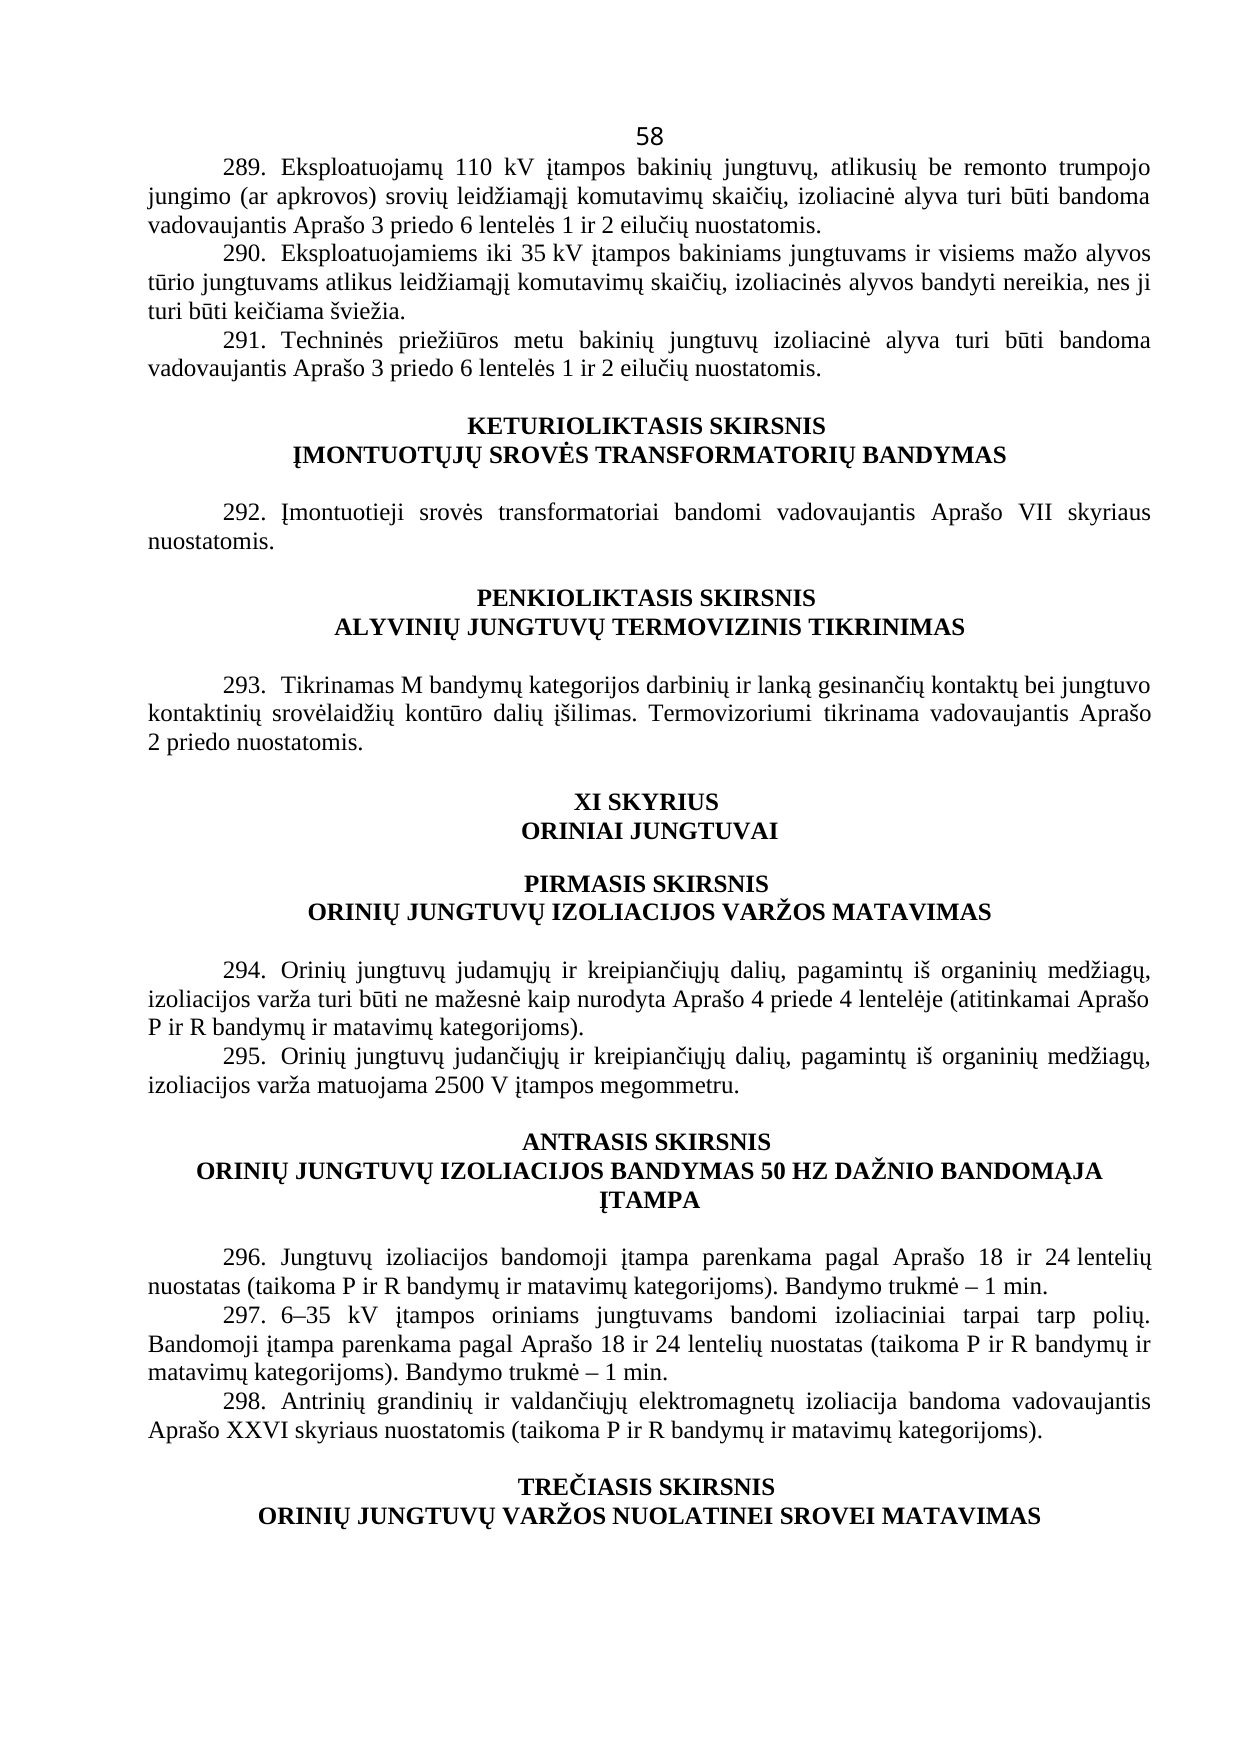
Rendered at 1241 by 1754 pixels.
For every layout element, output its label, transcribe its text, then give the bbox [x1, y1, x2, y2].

subtitle ORINIŲ JUNGTUVŲ IZOLIACIJOS VARŽOS MATAVIMAS [148, 897, 1152, 926]
subtitle ALYVINIŲ JUNGTUVŲ TERMOVIZINIS TIKRINIMAS [148, 612, 1152, 641]
subtitle ANTRASIS SKIRSNIS [148, 1127, 1152, 1156]
text 293. Tikrinamas M bandymų kategorijos darbinių ir lanką gesinančių kontaktų bei jungtuvo kontaktinių srovėlaidžių kontūro dalių įšilimas. Termovizoriumi tikrinama vadovaujantis Aprašo 2 priedo nuostatomis. [148, 670, 1152, 756]
text 292. Įmontuotieji srovės transformatoriai bandomi vadovaujantis Aprašo VII skyriaus nuostatomis. [148, 497, 1152, 555]
text 295. Orinių jungtuvų judančiųjų ir kreipiančiųjų dalių, pagamintų iš organinių medžiagų, izoliacijos varža matuojama 2500 V įtampos megommetru. [148, 1041, 1152, 1099]
text ORINIAI JUNGTUVAI [148, 816, 1152, 844]
subtitle ORINIŲ JUNGTUVŲ IZOLIACIJOS BANDYMAS 50 HZ DAŽNIO BANDOMĄJA ĮTAMPA [148, 1156, 1152, 1214]
subtitle KETURIOLIKTASIS SKIRSNIS [148, 411, 1152, 440]
text 296. Jungtuvų izoliacijos bandomoji įtampa parenkama pagal Aprašo 18 ir 24 lentelių nuostatas (taikoma P ir R bandymų ir matavimų kategorijoms). Bandymo trukmė – 1 min. [148, 1242, 1152, 1300]
text 290. Eksploatuojamiems iki 35 kV įtampos bakiniams jungtuvams ir visiems mažo alyvos tūrio jungtuvams atlikus leidžiamąjį komutavimų skaičių, izoliacinės alyvos bandyti nereikia, nes ji turi būti keičiama šviežia. [148, 238, 1152, 325]
text 298. Antrinių grandinių ir valdančiųjų elektromagnetų izoliacija bandoma vadovaujantis Aprašo XXVI skyriaus nuostatomis (taikoma P ir R bandymų ir matavimų kategorijoms). [148, 1386, 1152, 1444]
subtitle TREČIASIS SKIRSNIS [148, 1472, 1152, 1501]
text 297. 6–35 kV įtampos oriniams jungtuvams bandomi izoliaciniai tarpai tarp polių. Bandomoji įtampa parenkama pagal Aprašo 18 ir 24 lentelių nuostatas (taikoma P ir R bandymų ir matavimų kategorijoms). Bandymo trukmė – 1 min. [148, 1300, 1152, 1386]
text 289. Eksploatuojamų 110 kV įtampos bakinių jungtuvų, atlikusių be remonto trumpojo jungimo (ar apkrovos) srovių leidžiamąjį komutavimų skaičių, izoliacinė alyva turi būti bandoma vadovaujantis Aprašo 3 priedo 6 lentelės 1 ir 2 eilučių nuostatomis. [148, 152, 1152, 238]
subtitle ORINIŲ JUNGTUVŲ VARŽOS NUOLATINEI SROVEI MATAVIMAS [148, 1501, 1152, 1530]
subtitle PENKIOLIKTASIS SKIRSNIS [148, 583, 1152, 612]
text XI SKYRIUS [148, 785, 1152, 816]
text 291. Techninės priežiūros metu bakinių jungtuvų izoliacinė alyva turi būti bandoma vadovaujantis Aprašo 3 priedo 6 lentelės 1 ir 2 eilučių nuostatomis. [148, 325, 1152, 382]
subtitle PIRMASIS SKIRSNIS [148, 869, 1152, 897]
subtitle ĮMONTUOTŲJŲ SROVĖS TRANSFORMATORIŲ BANDYMAS [148, 440, 1152, 468]
text 294. Orinių jungtuvų judamųjų ir kreipiančiųjų dalių, pagamintų iš organinių medžiagų, izoliacijos varža turi būti ne mažesnė kaip nurodyta Aprašo 4 priede 4 lentelėje (atitinkamai Aprašo P ir R bandymų ir matavimų kategorijoms). [148, 955, 1152, 1041]
